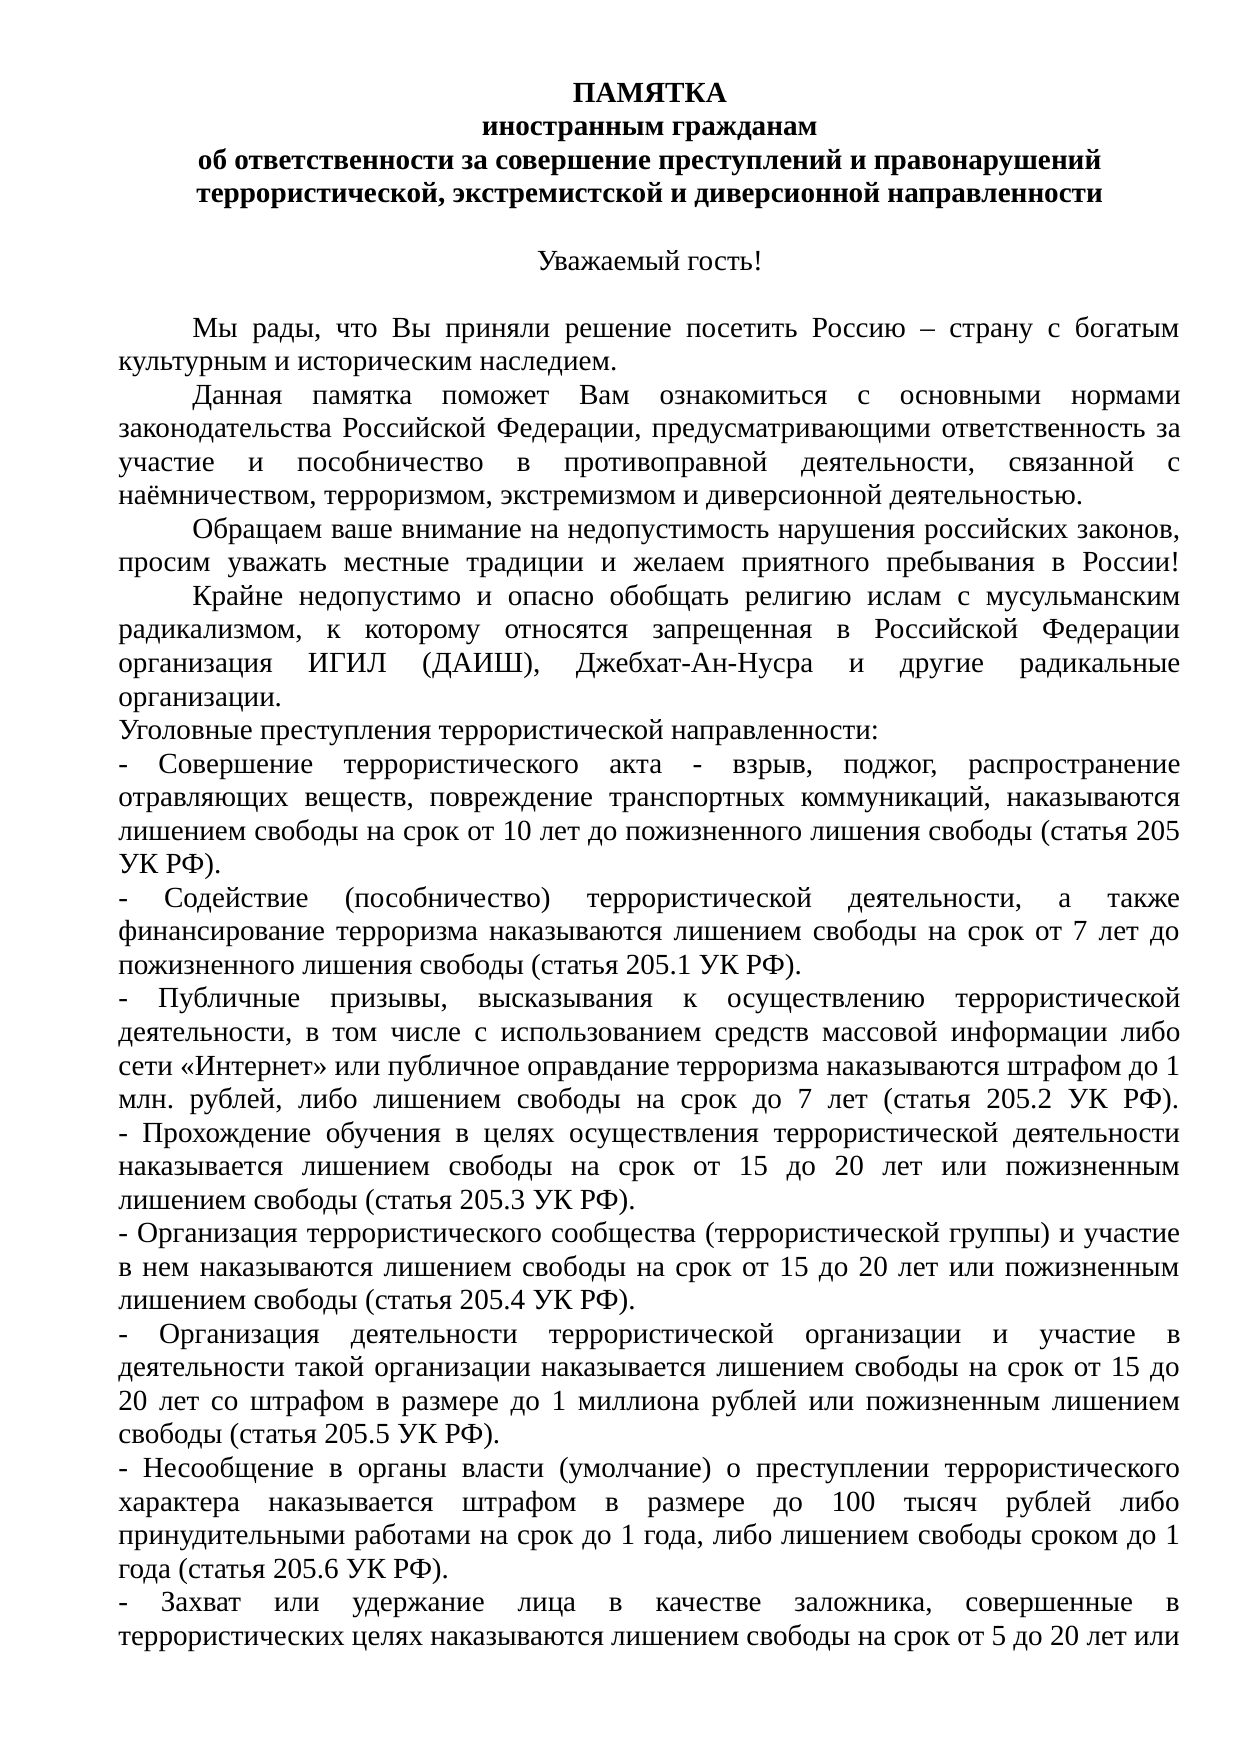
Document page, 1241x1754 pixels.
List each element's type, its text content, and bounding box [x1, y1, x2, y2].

text ПАМЯТКА иностранным гражданам об ответственности за совершение преступлений и правонарушений террористической, экстремистской и диверсионной направленности [118, 75, 1181, 209]
text - Содействие (пособничество) террористической деятельности, а также финансирование терроризма наказываются лишением свободы на срок от 7 лет до пожизненного лишения свободы (статья 205.1 УК РФ). [118, 880, 1181, 981]
text Уважаемый гость! [118, 243, 1181, 276]
text Обращаем ваше внимание на недопустимость нарушения российских законов, просим уважать местные традиции и желаем приятного пребывания в России! Крайне недопустимо и опасно обобщать религию ислам с мусульманским радикализмом, к которому относятся запрещенная в Российской Федерации организация ИГИЛ (ДАИШ), Джебхат-Ан-Нусра и другие радикальные организации. Уголовные преступления террористической направленности: [118, 511, 1181, 746]
text - Совершение террористического акта - взрыв, поджог, распространение отравляющих веществ, повреждение транспортных коммуникаций, наказываются лишением свободы на срок от 10 лет до пожизненного лишения свободы (статья 205 УК РФ). [118, 746, 1181, 880]
text - Публичные призывы, высказывания к осуществлению террористической деятельности, в том числе с использованием средств массовой информации либо сети «Интернет» или публичное оправдание терроризма наказываются штрафом до 1 млн. рублей, либо лишением свободы на срок до 7 лет (статья 205.2 УК РФ). - Прохождение обучения в целях осуществления террористической деятельности наказывается лишением свободы на срок от 15 до 20 лет или пожизненным лишением свободы (статья 205.3 УК РФ). [118, 981, 1181, 1215]
text - Организация террористического сообщества (террористической группы) и участие в нем наказываются лишением свободы на срок от 15 до 20 лет или пожизненным лишением свободы (статья 205.4 УК РФ). [118, 1215, 1181, 1316]
text - Несообщение в органы власти (умолчание) о преступлении террористического характера наказывается штрафом в размере до 100 тысяч рублей либо принудительными работами на срок до 1 года, либо лишением свободы сроком до 1 года (статья 205.6 УК РФ). [118, 1450, 1181, 1584]
text - Захват или удержание лица в качестве заложника, совершенные в террористических целях наказываются лишением свободы на срок от 5 до 20 лет или [118, 1584, 1181, 1651]
text Данная памятка поможет Вам ознакомиться с основными нормами законодательства Российской Федерации, предусматривающими ответственность за участие и пособничество в противоправной деятельности, связанной с наёмничеством, терроризмом, экстремизмом и диверсионной деятельностью. [118, 377, 1181, 511]
text - Организация деятельности террористической организации и участие в деятельности такой организации наказывается лишением свободы на срок от 15 до 20 лет со штрафом в размере до 1 миллиона рублей или пожизненным лишением свободы (статья 205.5 УК РФ). [118, 1316, 1181, 1450]
text Мы рады, что Вы приняли решение посетить Россию – страну с богатым культурным и историческим наследием. [118, 276, 1181, 377]
